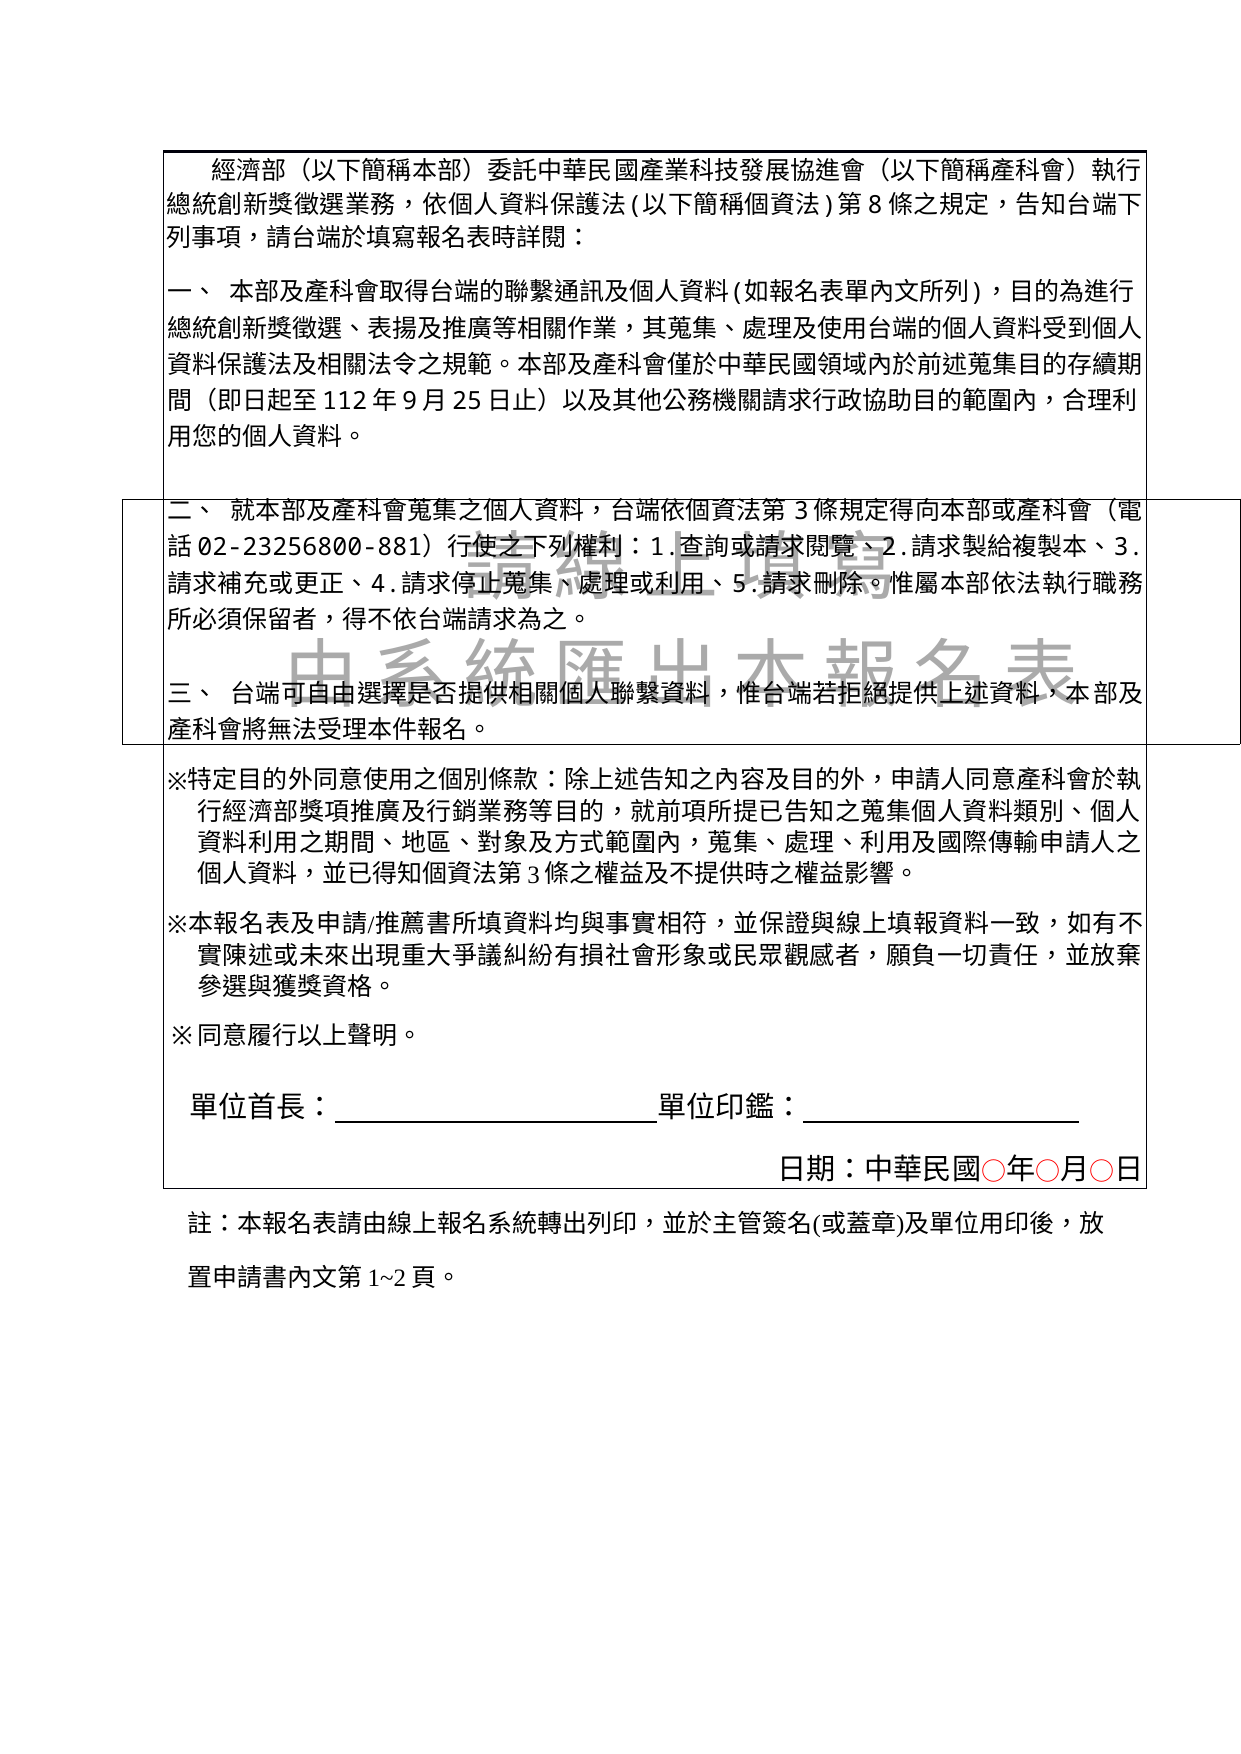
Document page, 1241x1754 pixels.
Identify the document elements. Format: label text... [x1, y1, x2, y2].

text 註：本報名表請由線上報名系統轉出列印，並於主管簽名(或蓋章)及單位用印後，放置申請書內文第1~2頁。 [187, 1189, 1122, 1297]
table_cell 履行個資法第8條告知義務聲明： 經濟部（以下簡稱本部）委託中華民國產業科技發展協進會（以下簡稱產科會）執行總統創新獎徵選業務，依個人資料保護法(以下簡稱個資法)第8條之規定，告知台端下列事項，請台端於填寫報名表時詳閱： 一、 本部及產科會取得台端的聯繫通訊及個人資料(如報名表單內文所列)，目的為進行總統創新獎徵選、表揚及推廣等相關作業，其蒐集、處理及使用台端的個人資料受到個人資料保護法及相關法令之規範。本部及產科會僅於中華民國領域內於前述蒐集目的存續期間（即日起至112年9月25日止）以及其他公務機關請求行政協助目的範圍內，合理利用您的個人資料。 二、 就本部及產科會蒐集之個人資料，台端依個資法第3條規定得向本部或產科會（電話02-23256800-881）行使之下列權利：1.查詢或請求閱覽、2.請求製給複製本、3.請求補充或更正、4.請求停止蒐集、處理或利用、5.請求刪除。惟屬本部依法執行職務所必須保留者，得不依台端請求為之。 三、 台端可自由選擇是否提供相關個人聯繫資料，惟台端若拒絕提供上述資料，本部及產科會將無法受理本件報名。 ※特定目的外同意使用之個別條款：除上述告知之內容及目的外，申請人同意產科會於執行經濟部獎項推廣及行銷業務等目的，就前項所提已告知之蒐集個人資料類別、個人資料利用之期間、地區、對象及方式範圍內，蒐集、處理、利用及國際傳輸申請人之個人資料，並已得知個資法第3條之權益及不提供時之權益影響。 ※本報名表及申請/推薦書所填資料均與事實相符，並保證與線上填報資料一致，如有不實陳述或未來出現重大爭議糾紛有損社會形象或民眾觀感者，願負一切責任，並放棄參選與獲獎資格。 ※同意履行以上聲明。 單位首長： 單位印鑑： 日期：中華民國○年○月○日 [1147, 500, 1240, 744]
table_cell 履行個資法第8條告知義務聲明： 經濟部（以下簡稱本部）委託中華民國產業科技發展協進會（以下簡稱產科會）執行總統創新獎徵選業務，依個人資料保護法(以下簡稱個資法)第8條之規定，告知台端下列事項，請台端於填寫報名表時詳閱： 一、 本部及產科會取得台端的聯繫通訊及個人資料(如報名表單內文所列)，目的為進行總統創新獎徵選、表揚及推廣等相關作業，其蒐集、處理及使用台端的個人資料受到個人資料保護法及相關法令之規範。本部及產科會僅於中華民國領域內於前述蒐集目的存續期間（即日起至112年9月25日止）以及其他公務機關請求行政協助目的範圍內，合理利用您的個人資料。 二、 就本部及產科會蒐集之個人資料，台端依個資法第3條規定得向本部或產科會（電話02-23256800-881）行使之下列權利：1.查詢或請求閱覽、2.請求製給複製本、3.請求補充或更正、4.請求停止蒐集、處理或利用、5.請求刪除。惟屬本部依法執行職務所必須保留者，得不依台端請求為之。 三、 台端可自由選擇是否提供相關個人聯繫資料，惟台端若拒絕提供上述資料，本部及產科會將無法受理本件報名。 ※特定目的外同意使用之個別條款：除上述告知之內容及目的外，申請人同意產科會於執行經濟部獎項推廣及行銷業務等目的，就前項所提已告知之蒐集個人資料類別、個人資料利用之期間、地區、對象及方式範圍內，蒐集、處理、利用及國際傳輸申請人之個人資料，並已得知個資法第3條之權益及不提供時之權益影響。 ※本報名表及申請/推薦書所填資料均與事實相符，並保證與線上填報資料一致，如有不實陳述或未來出現重大爭議糾紛有損社會形象或民眾觀感者，願負一切責任，並放棄參選與獲獎資格。 ※同意履行以上聲明。 單位首長： 單位印鑑： 日期：中華民國○年○月○日 [164, 745, 1146, 1188]
table_cell 履行個資法第8條告知義務聲明： 經濟部（以下簡稱本部）委託中華民國產業科技發展協進會（以下簡稱產科會）執行總統創新獎徵選業務，依個人資料保護法(以下簡稱個資法)第8條之規定，告知台端下列事項，請台端於填寫報名表時詳閱： 一、 本部及產科會取得台端的聯繫通訊及個人資料(如報名表單內文所列)，目的為進行總統創新獎徵選、表揚及推廣等相關作業，其蒐集、處理及使用台端的個人資料受到個人資料保護法及相關法令之規範。本部及產科會僅於中華民國領域內於前述蒐集目的存續期間（即日起至112年9月25日止）以及其他公務機關請求行政協助目的範圍內，合理利用您的個人資料。 二、 就本部及產科會蒐集之個人資料，台端依個資法第3條規定得向本部或產科會（電話02-23256800-881）行使之下列權利：1.查詢或請求閱覽、2.請求製給複製本、3.請求補充或更正、4.請求停止蒐集、處理或利用、5.請求刪除。惟屬本部依法執行職務所必須保留者，得不依台端請求為之。 三、 台端可自由選擇是否提供相關個人聯繫資料，惟台端若拒絕提供上述資料，本部及產科會將無法受理本件報名。 ※特定目的外同意使用之個別條款：除上述告知之內容及目的外，申請人同意產科會於執行經濟部獎項推廣及行銷業務等目的，就前項所提已告知之蒐集個人資料類別、個人資料利用之期間、地區、對象及方式範圍內，蒐集、處理、利用及國際傳輸申請人之個人資料，並已得知個資法第3條之權益及不提供時之權益影響。 ※本報名表及申請/推薦書所填資料均與事實相符，並保證與線上填報資料一致，如有不實陳述或未來出現重大爭議糾紛有損社會形象或民眾觀感者，願負一切責任，並放棄參選與獲獎資格。 ※同意履行以上聲明。 單位首長： 單位印鑑： 日期：中華民國○年○月○日 [164, 153, 1146, 499]
table_cell 履行個資法第8條告知義務聲明： 經濟部（以下簡稱本部）委託中華民國產業科技發展協進會（以下簡稱產科會）執行總統創新獎徵選業務，依個人資料保護法(以下簡稱個資法)第8條之規定，告知台端下列事項，請台端於填寫報名表時詳閱： 一、 本部及產科會取得台端的聯繫通訊及個人資料(如報名表單內文所列)，目的為進行總統創新獎徵選、表揚及推廣等相關作業，其蒐集、處理及使用台端的個人資料受到個人資料保護法及相關法令之規範。本部及產科會僅於中華民國領域內於前述蒐集目的存續期間（即日起至112年9月25日止）以及其他公務機關請求行政協助目的範圍內，合理利用您的個人資料。 二、 就本部及產科會蒐集之個人資料，台端依個資法第3條規定得向本部或產科會（電話02-23256800-881）行使之下列權利：1.查詢或請求閱覽、2.請求製給複製本、3.請求補充或更正、4.請求停止蒐集、處理或利用、5.請求刪除。惟屬本部依法執行職務所必須保留者，得不依台端請求為之。 三、 台端可自由選擇是否提供相關個人聯繫資料，惟台端若拒絕提供上述資料，本部及產科會將無法受理本件報名。 ※特定目的外同意使用之個別條款：除上述告知之內容及目的外，申請人同意產科會於執行經濟部獎項推廣及行銷業務等目的，就前項所提已告知之蒐集個人資料類別、個人資料利用之期間、地區、對象及方式範圍內，蒐集、處理、利用及國際傳輸申請人之個人資料，並已得知個資法第3條之權益及不提供時之權益影響。 ※本報名表及申請/推薦書所填資料均與事實相符，並保證與線上填報資料一致，如有不實陳述或未來出現重大爭議糾紛有損社會形象或民眾觀感者，願負一切責任，並放棄參選與獲獎資格。 ※同意履行以上聲明。 單位首長： 單位印鑑： 日期：中華民國○年○月○日 [164, 500, 1146, 744]
